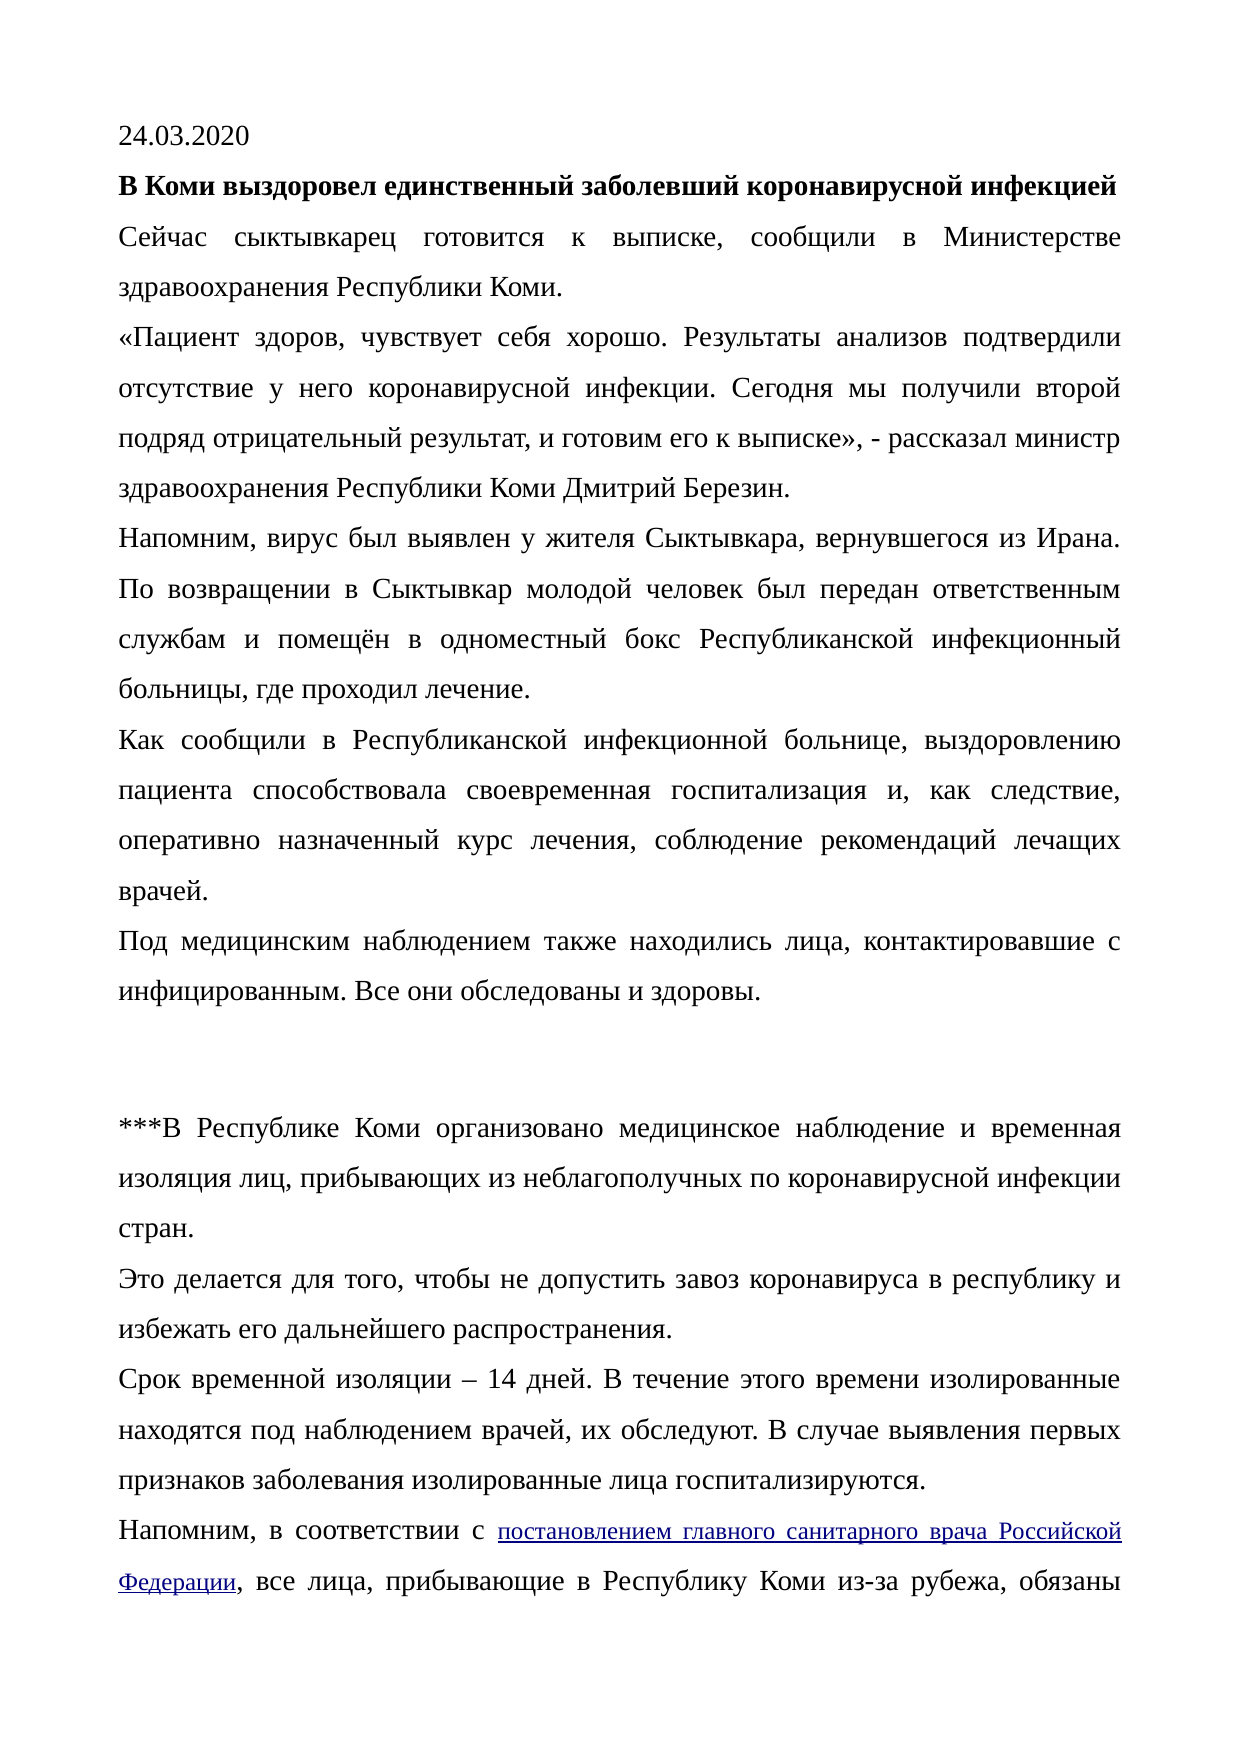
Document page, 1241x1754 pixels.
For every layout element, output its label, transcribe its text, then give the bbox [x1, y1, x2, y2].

text ***В Республике Коми организовано медицинское наблюдение и временная изоляция лиц, прибывающих из неблагополучных по коронавирусной инфекции стран. [118, 1110, 1122, 1244]
subtitle В Коми выздоровел единственный заболевший коронавирусной инфекцией [118, 168, 1122, 202]
text Срок временной изоляции – 14 дней. В течение этого времени изолированные находятся под наблюдением врачей, их обследуют. В случае выявления первых признаков заболевания изолированные лица госпитализируются. [118, 1362, 1122, 1496]
text Напомним, в соответствии с постановлением главного санитарного врача Российской Федерации, все лица, прибывающие в Республику Коми из-за рубежа, обязаны [118, 1512, 1122, 1596]
text Сейчас сыктывкарец готовится к выписке, сообщили в Министерстве здравоохранения Республики Коми. [118, 219, 1122, 303]
text 24.03.2020 [118, 118, 1122, 152]
text Как сообщили в Республиканской инфекционной больнице, выздоровлению пациента способствовала своевременная госпитализация и, как следствие, оперативно назначенный курс лечения, соблюдение рекомендаций лечащих врачей. [118, 722, 1122, 906]
text Напомним, вирус был выявлен у жителя Сыктывкара, вернувшегося из Ирана. По возвращении в Сыктывкар молодой человек был передан ответственным службам и помещён в одноместный бокс Республиканской инфекционный больницы, где проходил лечение. [118, 521, 1122, 705]
text Это делается для того, чтобы не допустить завоз коронавируса в республику и избежать его дальнейшего распространения. [118, 1261, 1122, 1345]
text «Пациент здоров, чувствует себя хорошо. Результаты анализов подтвердили отсутствие у него коронавирусной инфекции. Сегодня мы получили второй подряд отрицательный результат, и готовим его к выписке», - рассказал министр здравоохранения Республики Коми Дмитрий Березин. [118, 319, 1122, 504]
text Под медицинским наблюдением также находились лица, контактировавшие с инфицированным. Все они обследованы и здоровы. [118, 923, 1122, 1007]
